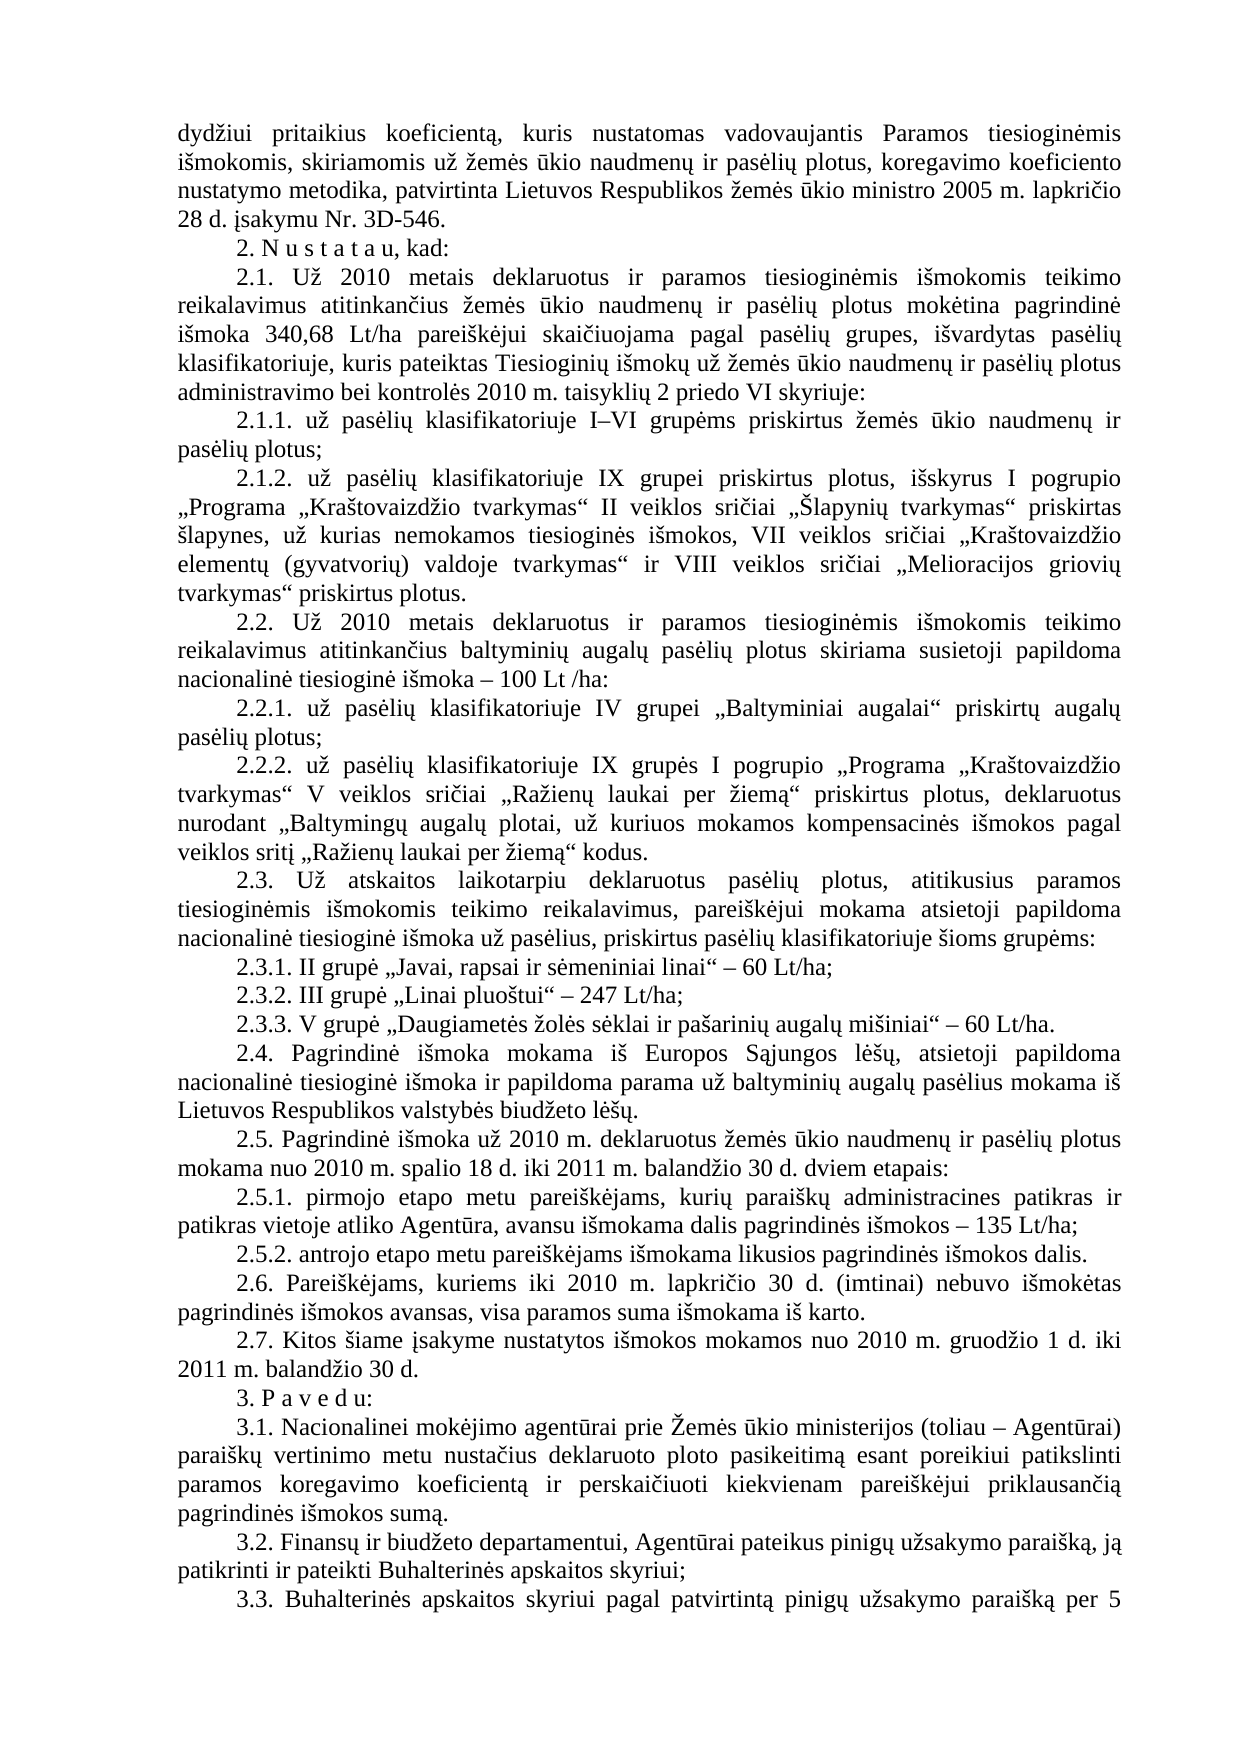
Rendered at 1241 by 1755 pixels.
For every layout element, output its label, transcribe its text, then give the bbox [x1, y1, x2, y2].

text 2.3.3. V grupė „Daugiametės žolės sėklai ir pašarinių augalų mišiniai“ – 60 Lt/ha. [177, 1009, 1122, 1038]
text 2.1.2. už pasėlių klasifikatoriuje IX grupei priskirtus plotus, išskyrus I pogrupio „Programa „Kraštovaizdžio tvarkymas“ II veiklos sričiai „Šlapynių tvarkymas“ priskirtas šlapynes, už kurias nemokamos tiesioginės išmokos, VII veiklos sričiai „Kraštovaizdžio elementų (gyvatvorių) valdoje tvarkymas“ ir VIII veiklos sričiai „Melioracijos griovių tvarkymas“ priskirtus plotus. [177, 463, 1122, 607]
text 2.1. Už 2010 metais deklaruotus ir paramos tiesioginėmis išmokomis teikimo reikalavimus atitinkančius žemės ūkio naudmenų ir pasėlių plotus mokėtina pagrindinė išmoka 340,68 Lt/ha pareiškėjui skaičiuojama pagal pasėlių grupes, išvardytas pasėlių klasifikatoriuje, kuris pateiktas Tiesioginių išmokų už žemės ūkio naudmenų ir pasėlių plotus administravimo bei kontrolės 2010 m. taisyklių 2 priedo VI skyriuje: [177, 262, 1122, 406]
text 3.3. Buhalterinės apskaitos skyriui pagal patvirtintą pinigų užsakymo paraišką per 5 [177, 1584, 1122, 1613]
text 2.6. Pareiškėjams, kuriems iki 2010 m. lapkričio 30 d. (imtinai) nebuvo išmokėtas pagrindinės išmokos avansas, visa paramos suma išmokama iš karto. [177, 1268, 1122, 1326]
text 2.3.2. III grupė „Linai pluoštui“ – 247 Lt/ha; [177, 981, 1122, 1009]
text 3. P a v e d u: [177, 1383, 1122, 1412]
text 2.2. Už 2010 metais deklaruotus ir paramos tiesioginėmis išmokomis teikimo reikalavimus atitinkančius baltyminių augalų pasėlių plotus skiriama susietoji papildoma nacionalinė tiesioginė išmoka – 100 Lt /ha: [177, 607, 1122, 693]
text 2.5.2. antrojo etapo metu pareiškėjams išmokama likusios pagrindinės išmokos dalis. [177, 1239, 1122, 1268]
text 2.5. Pagrindinė išmoka už 2010 m. deklaruotus žemės ūkio naudmenų ir pasėlių plotus mokama nuo 2010 m. spalio 18 d. iki 2011 m. balandžio 30 d. dviem etapais: [177, 1124, 1122, 1182]
text 3.1. Nacionalinei mokėjimo agentūrai prie Žemės ūkio ministerijos (toliau – Agentūrai) paraiškų vertinimo metu nustačius deklaruoto ploto pasikeitimą esant poreikiui patikslinti paramos koregavimo koeficientą ir perskaičiuoti kiekvienam pareiškėjui priklausančią pagrindinės išmokos sumą. [177, 1412, 1122, 1527]
text dydžiui pritaikius koeficientą, kuris nustatomas vadovaujantis Paramos tiesioginėmis išmokomis, skiriamomis už žemės ūkio naudmenų ir pasėlių plotus, koregavimo koeficiento nustatymo metodika, patvirtinta Lietuvos Respublikos žemės ūkio ministro 2005 m. lapkričio 28 d. įsakymu Nr. 3D-546. [177, 118, 1122, 233]
text 2.3. Už atskaitos laikotarpiu deklaruotus pasėlių plotus, atitikusius paramos tiesioginėmis išmokomis teikimo reikalavimus, pareiškėjui mokama atsietoji papildoma nacionalinė tiesioginė išmoka už pasėlius, priskirtus pasėlių klasifikatoriuje šioms grupėms: [177, 866, 1122, 952]
text 2.4. Pagrindinė išmoka mokama iš Europos Sąjungos lėšų, atsietoji papildoma nacionalinė tiesioginė išmoka ir papildoma parama už baltyminių augalų pasėlius mokama iš Lietuvos Respublikos valstybės biudžeto lėšų. [177, 1038, 1122, 1124]
text 3.2. Finansų ir biudžeto departamentui, Agentūrai pateikus pinigų užsakymo paraišką, ją patikrinti ir pateikti Buhalterinės apskaitos skyriui; [177, 1527, 1122, 1584]
text 2.2.1. už pasėlių klasifikatoriuje IV grupei „Baltyminiai augalai“ priskirtų augalų pasėlių plotus; [177, 693, 1122, 751]
text 2.3.1. II grupė „Javai, rapsai ir sėmeniniai linai“ – 60 Lt/ha; [177, 952, 1122, 981]
text 2.2.2. už pasėlių klasifikatoriuje IX grupės I pogrupio „Programa „Kraštovaizdžio tvarkymas“ V veiklos sričiai „Ražienų laukai per žiemą“ priskirtus plotus, deklaruotus nurodant „Baltymingų augalų plotai, už kuriuos mokamos kompensacinės išmokos pagal veiklos sritį „Ražienų laukai per žiemą“ kodus. [177, 751, 1122, 866]
text 2.1.1. už pasėlių klasifikatoriuje I–VI grupėms priskirtus žemės ūkio naudmenų ir pasėlių plotus; [177, 406, 1122, 463]
text 2. N u s t a t a u, kad: [177, 233, 1122, 262]
text 2.5.1. pirmojo etapo metu pareiškėjams, kurių paraiškų administracines patikras ir patikras vietoje atliko Agentūra, avansu išmokama dalis pagrindinės išmokos – 135 Lt/ha; [177, 1182, 1122, 1239]
text 2.7. Kitos šiame įsakyme nustatytos išmokos mokamos nuo 2010 m. gruodžio 1 d. iki 2011 m. balandžio 30 d. [177, 1326, 1122, 1383]
